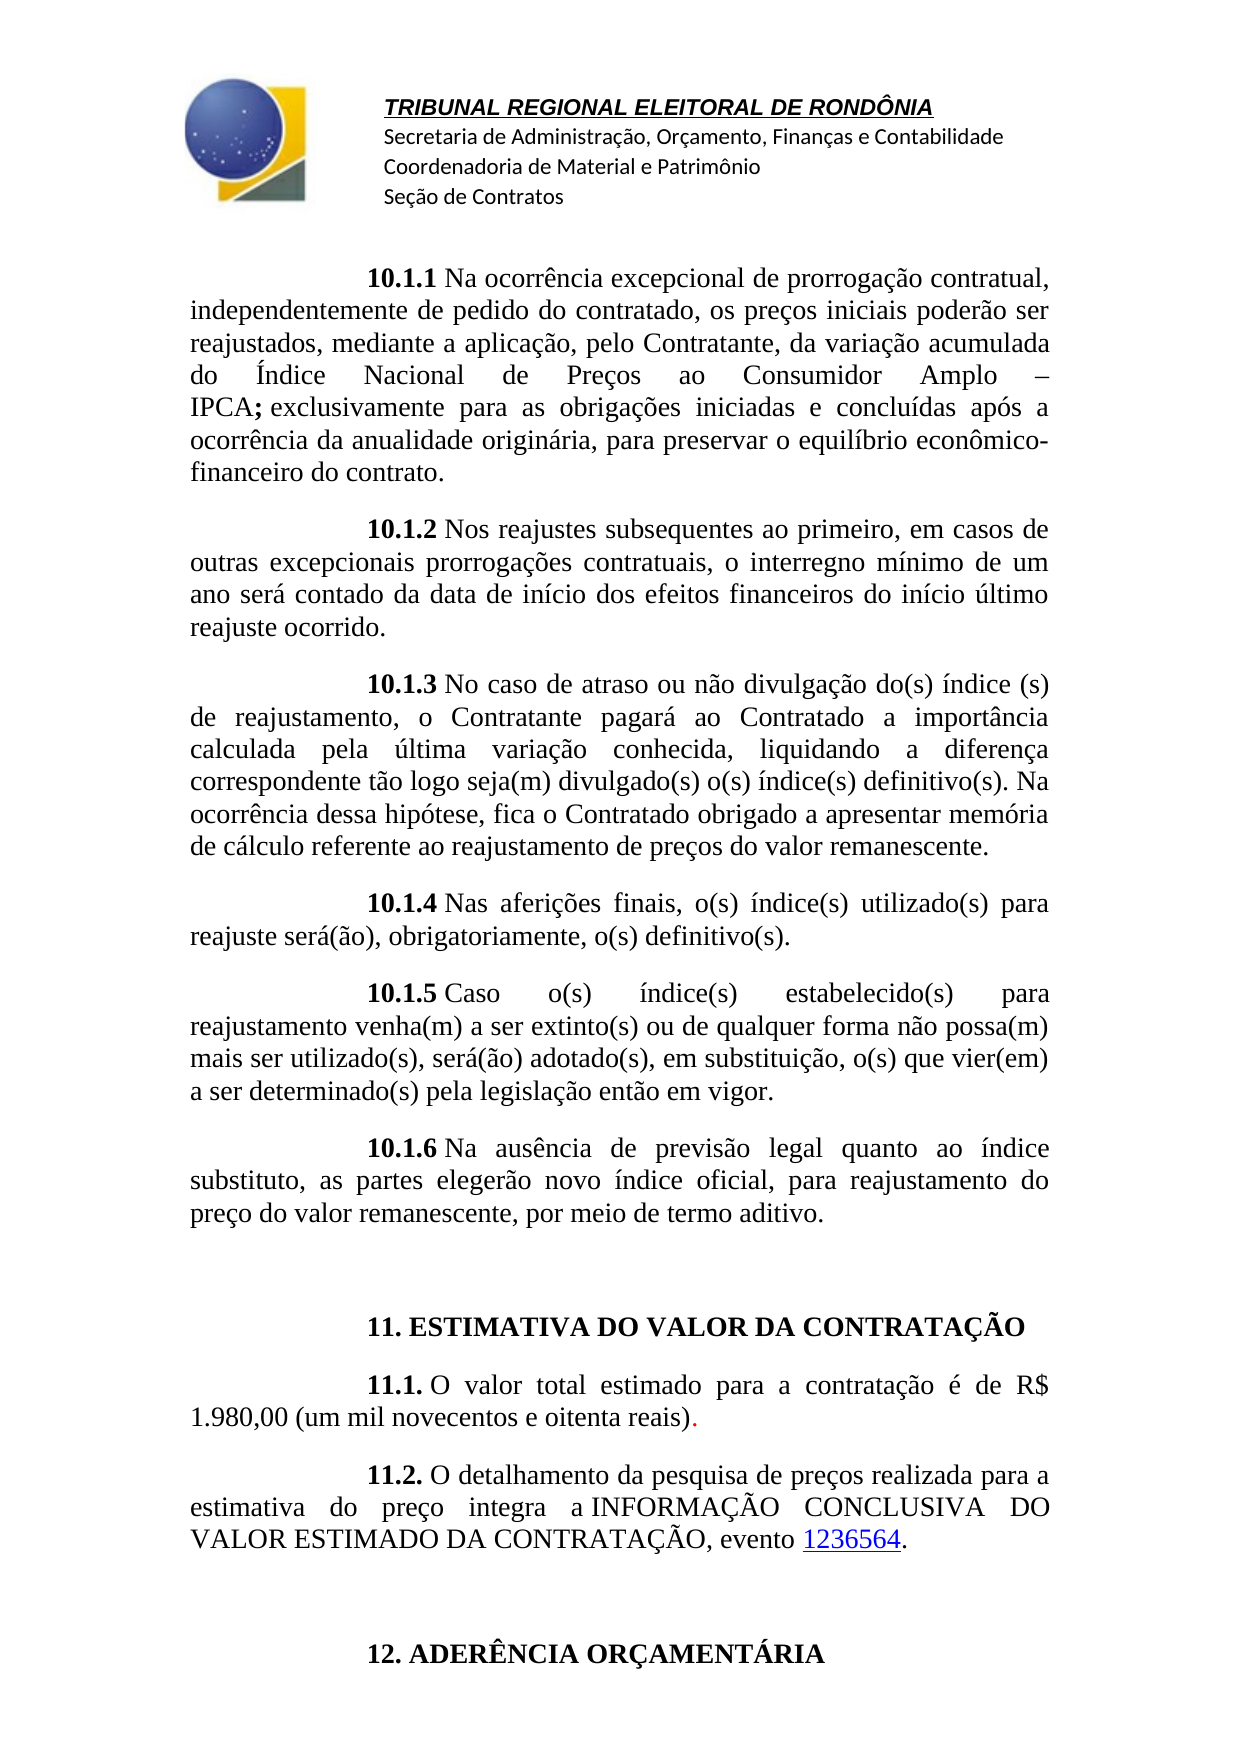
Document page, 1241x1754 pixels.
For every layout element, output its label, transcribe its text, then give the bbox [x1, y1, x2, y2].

text 10.1.2 Nos reajustes subsequentes ao primeiro, em casos de outras excepcionais prorrogações contratuais, o interregno mínimo de um ano será contado da data de início dos efeitos financeiros do início último reajuste ocorrido. [190, 513, 1051, 642]
text 11.1. O valor total estimado para a contratação é de R$ 1.980,00 (um mil novecentos e oitenta reais). [190, 1368, 1051, 1433]
text 10.1.3 No caso de atraso ou não divulgação do(s) índice (s) de reajustamento, o Contratante pagará ao Contratado a importância calculada pela última variação conhecida, liquidando a diferença correspondente tão logo seja(m) divulgado(s) o(s) índice(s) definitivo(s). Na ocorrência dessa hipótese, fica o Contratado obrigado a apresentar memória de cálculo referente ao reajustamento de preços do valor remanescente. [190, 667, 1051, 862]
text 11.2. O detalhamento da pesquisa de preços realizada para a estimativa do preço integra a INFORMAÇÃO CONCLUSIVA DO VALOR ESTIMADO DA CONTRATAÇÃO, evento 1236564. [190, 1458, 1051, 1555]
text 11. ESTIMATIVA DO VALOR DA CONTRATAÇÃO [190, 1311, 1051, 1343]
text 10.1.6 Na ausência de previsão legal quanto ao índice substituto, as partes elegerão novo índice oficial, para reajustamento do preço do valor remanescente, por meio de termo aditivo. [190, 1131, 1051, 1228]
text 10.1.1 Na ocorrência excepcional de prorrogação contratual, independentemente de pedido do contratado, os preços iniciais poderão ser reajustados, mediante a aplicação, pelo Contratante, da variação acumulada do Índice Nacional de Preços ao Consumidor Amplo – IPCA; exclusivamente para as obrigações iniciadas e concluídas após a ocorrência da anualidade originária, para preservar o equilíbrio econômico-financeiro do contrato. [190, 261, 1051, 488]
text 10.1.4 Nas aferições finais, o(s) índice(s) utilizado(s) para reajuste será(ão), obrigatoriamente, o(s) definitivo(s). [190, 887, 1051, 951]
text 12. ADERÊNCIA ORÇAMENTÁRIA [190, 1637, 1051, 1670]
text 10.1.5 Caso o(s) índice(s) estabelecido(s) para reajustamento venha(m) a ser extinto(s) ou de qualquer forma não possa(m) mais ser utilizado(s), será(ão) adotado(s), em substituição, o(s) que vier(em) a ser determinado(s) pela legislação então em vigor. [190, 976, 1051, 1106]
